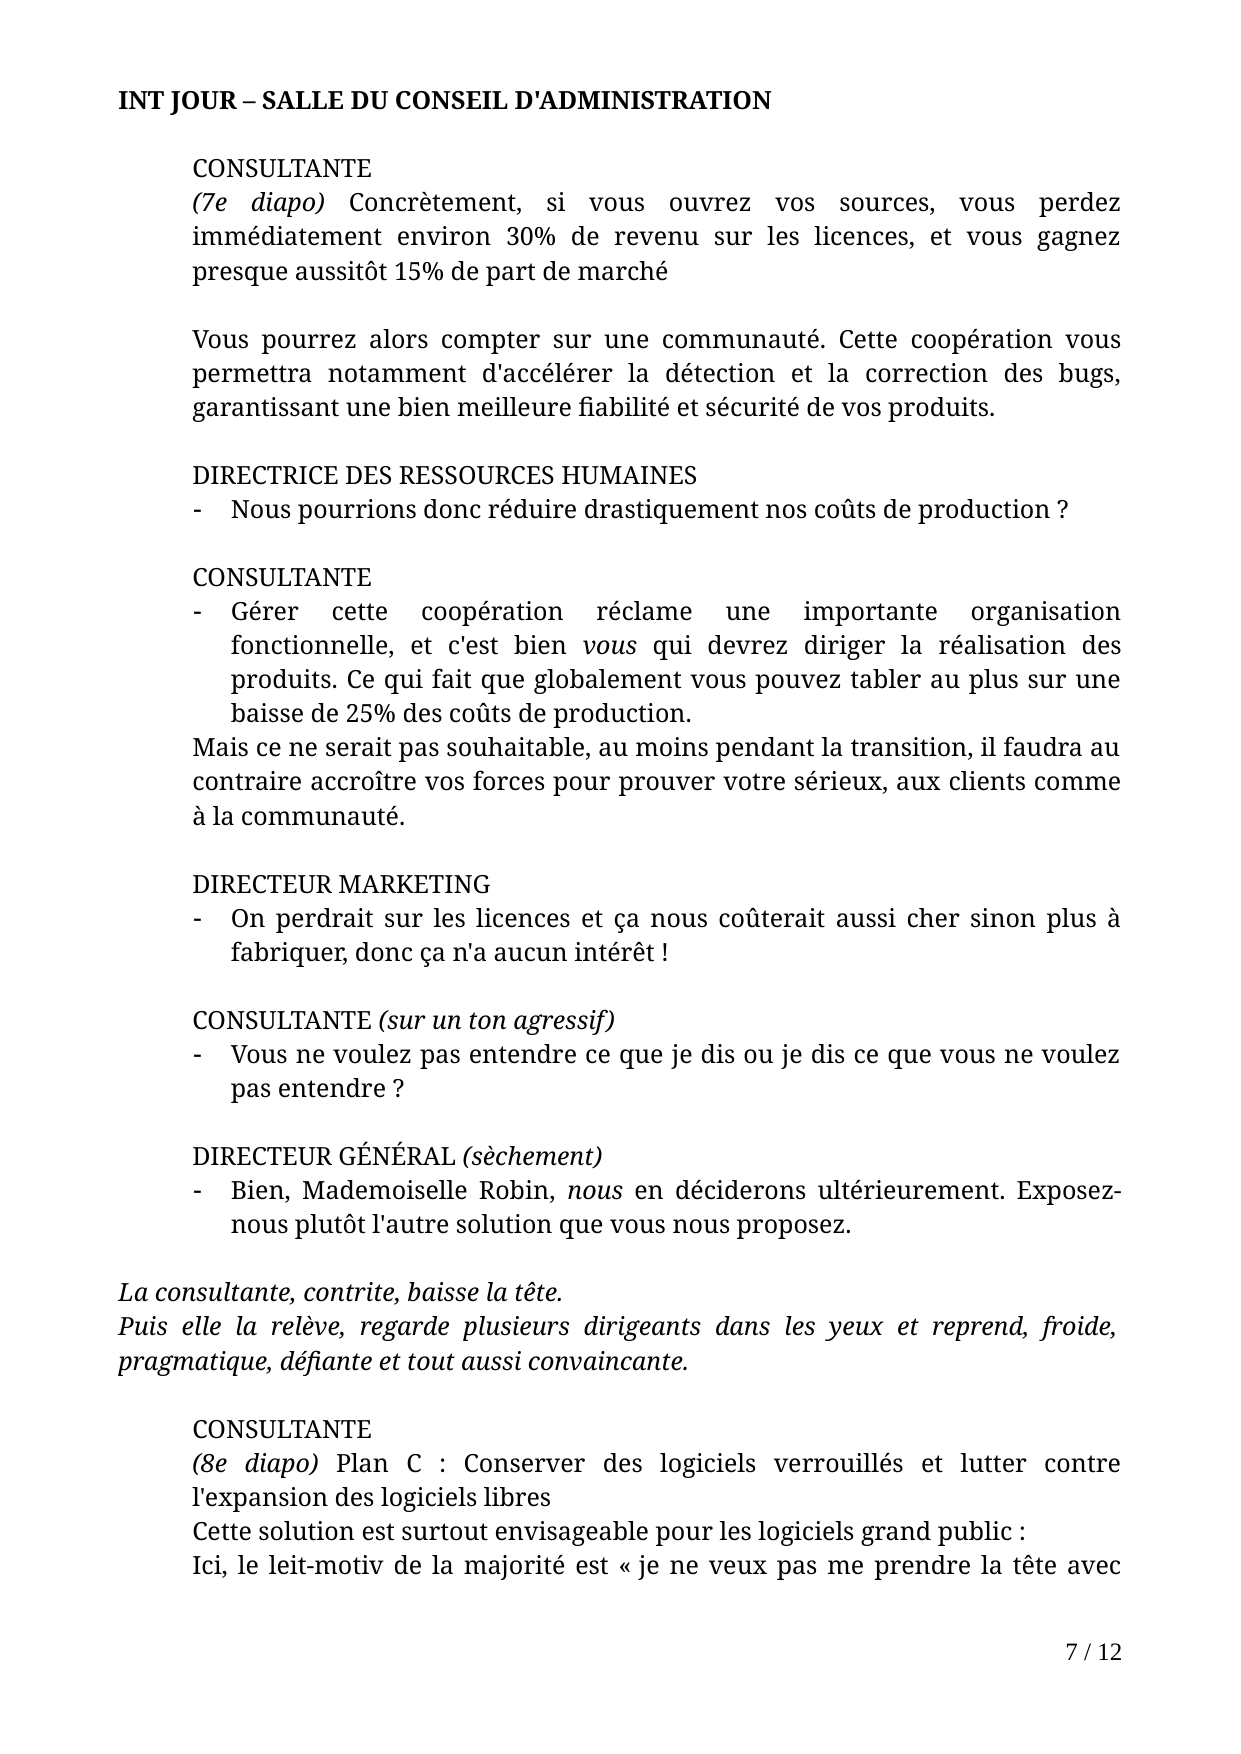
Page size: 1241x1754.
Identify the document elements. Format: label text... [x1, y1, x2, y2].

text Puis elle la relève, regarde plusieurs dirigeants dans les yeux et reprend, froide, pragmatique, défiante et tout aussi convaincante. [118, 1309, 1122, 1377]
text Cette solution est surtout envisageable pour les logiciels grand public : [192, 1513, 1122, 1547]
text DIRECTEUR MARKETING [118, 866, 1122, 900]
list Vous ne voulez pas entendre ce que je dis ou je dis ce que vous ne voulez pas entendre ? [193, 1037, 1122, 1105]
text INT jour – Salle du conseil d'administration [118, 83, 1122, 117]
text (7e diapo) Concrètement, si vous ouvrez vos sources, vous perdez immédiatement environ 30% de revenu sur les licences, et vous gagnez presque aussitôt 15% de part de marché [192, 185, 1122, 287]
text DIRECTEUR GÉNÉRAL (sèchement) [118, 1139, 1122, 1173]
text DIRECTRICE DES RESSOURCES HUMAINES [118, 457, 1122, 492]
list Bien, Mademoiselle Robin, nous en déciderons ultérieurement. Exposez-nous plutôt l'autre solution que vous nous proposez. [193, 1173, 1122, 1241]
text CONSULTANTE [118, 560, 1122, 594]
text Mais ce ne serait pas souhaitable, au moins pendant la transition, il faudra au contraire accroître vos forces pour prouver votre sérieux, aux clients comme à la communauté. [192, 730, 1122, 832]
list Nous pourrions donc réduire drastiquement nos coûts de production ? [193, 492, 1122, 526]
text Ici, le leit-motiv de la majorité est « je ne veux pas me prendre la tête avec [192, 1547, 1122, 1582]
text CONSULTANTE [118, 1411, 1122, 1445]
list Gérer cette coopération réclame une importante organisation fonctionnelle, et c'est bien vous qui devrez diriger la réalisation des produits. Ce qui fait que globalement vous pouvez tabler au plus sur une baisse de 25% des coûts de production. [193, 594, 1122, 730]
text (8e diapo) Plan C : Conserver des logiciels verrouillés et lutter contre l'expansion des logiciels libres [192, 1445, 1122, 1513]
text Vous pourrez alors compter sur une communauté. Cette coopération vous permettra notamment d'accélérer la détection et la correction des bugs, garantissant une bien meilleure fiabilité et sécurité de vos produits. [192, 321, 1122, 423]
text La consultante, contrite, baisse la tête. [118, 1275, 1122, 1309]
text CONSULTANTE (sur un ton agressif) [118, 1002, 1122, 1037]
text CONSULTANTE [118, 151, 1122, 185]
list On perdrait sur les licences et ça nous coûterait aussi cher sinon plus à fabriquer, donc ça n'a aucun intérêt ! [193, 900, 1122, 968]
